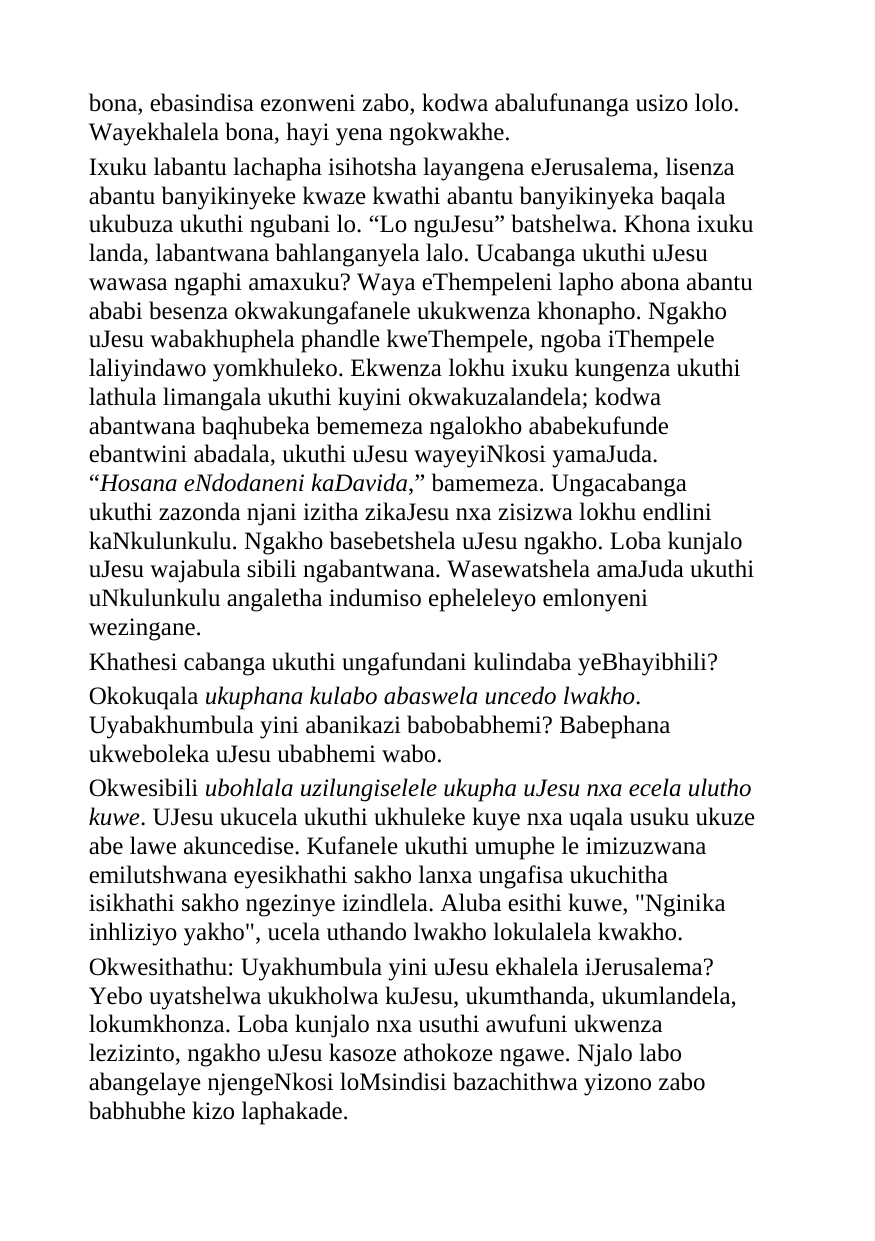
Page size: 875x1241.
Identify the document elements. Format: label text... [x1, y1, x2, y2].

text Okokuqala ukuphana kulabo abaswela uncedo lwakho. Uyabakhumbula yini abanikazi babobabhemi? Babephana ukweboleka uJesu ubabhemi wabo. [88, 681, 756, 768]
text bona, ebasindisa ezonweni zabo, kodwa abalufunanga usizo lolo. Wayekhalela bona, hayi yena ngokwakhe. [88, 88, 756, 146]
text Khathesi cabanga ukuthi ungafundani kulindaba yeBhayibhili? [88, 647, 756, 675]
text Ixuku labantu lachapha isihotsha layangena eJerusalema, lisenza abantu banyikinyeke kwaze kwathi abantu banyikinyeka baqala ukubuza ukuthi ngubani lo. “Lo nguJesu” batshelwa. Khona ixuku landa, labantwana bahlanganyela lalo. Ucabanga ukuthi uJesu wawasa ngaphi amaxuku? Waya eThempeleni lapho abona abantu ababi besenza okwakungafanele ukukwenza khonapho. Ngakho uJesu wabakhuphela phandle kweThempele, ngoba iThempele laliyindawo yomkhuleko. Ekwenza lokhu ixuku kungenza ukuthi lathula limangala ukuthi kuyini okwakuzalandela; kodwa abantwana baqhubeka bememeza ngalokho ababekufunde ebantwini abadala, ukuthi uJesu wayeyiNkosi yamaJuda. “Hosana eNdodaneni kaDavida,” bamemeza. Ungacabanga ukuthi zazonda njani izitha zikaJesu nxa zisizwa lokhu endlini kaNkulunkulu. Ngakho basebetshela uJesu ngakho. Loba kunjalo uJesu wajabula sibili ngabantwana. Wasewatshela amaJuda ukuthi uNkulunkulu angaletha indumiso epheleleyo emlonyeni wezingane. [88, 152, 756, 641]
text Okwesithathu: Uyakhumbula yini uJesu ekhalela iJerusalema? Yebo uyatshelwa ukukholwa kuJesu, ukumthanda, ukumlandela, lokumkhonza. Loba kunjalo nxa usuthi awufuni ukwenza lezizinto, ngakho uJesu kasoze athokoze ngawe. Njalo labo abangelaye njengeNkosi loMsindisi bazachithwa yizono zabo babhubhe kizo laphakade. [88, 952, 756, 1124]
text Okwesibili ubohlala uzilungiselele ukupha uJesu nxa ecela ulutho kuwe. UJesu ukucela ukuthi ukhuleke kuye nxa uqala usuku ukuze abe lawe akuncedise. Kufanele ukuthi umuphe le imizuzwana emilutshwana eyesikhathi sakho lanxa ungafisa ukuchitha isikhathi sakho ngezinye izindlela. Aluba esithi kuwe, "Nginika inhliziyo yakho", ucela uthando lwakho lokulalela kwakho. [88, 773, 756, 946]
